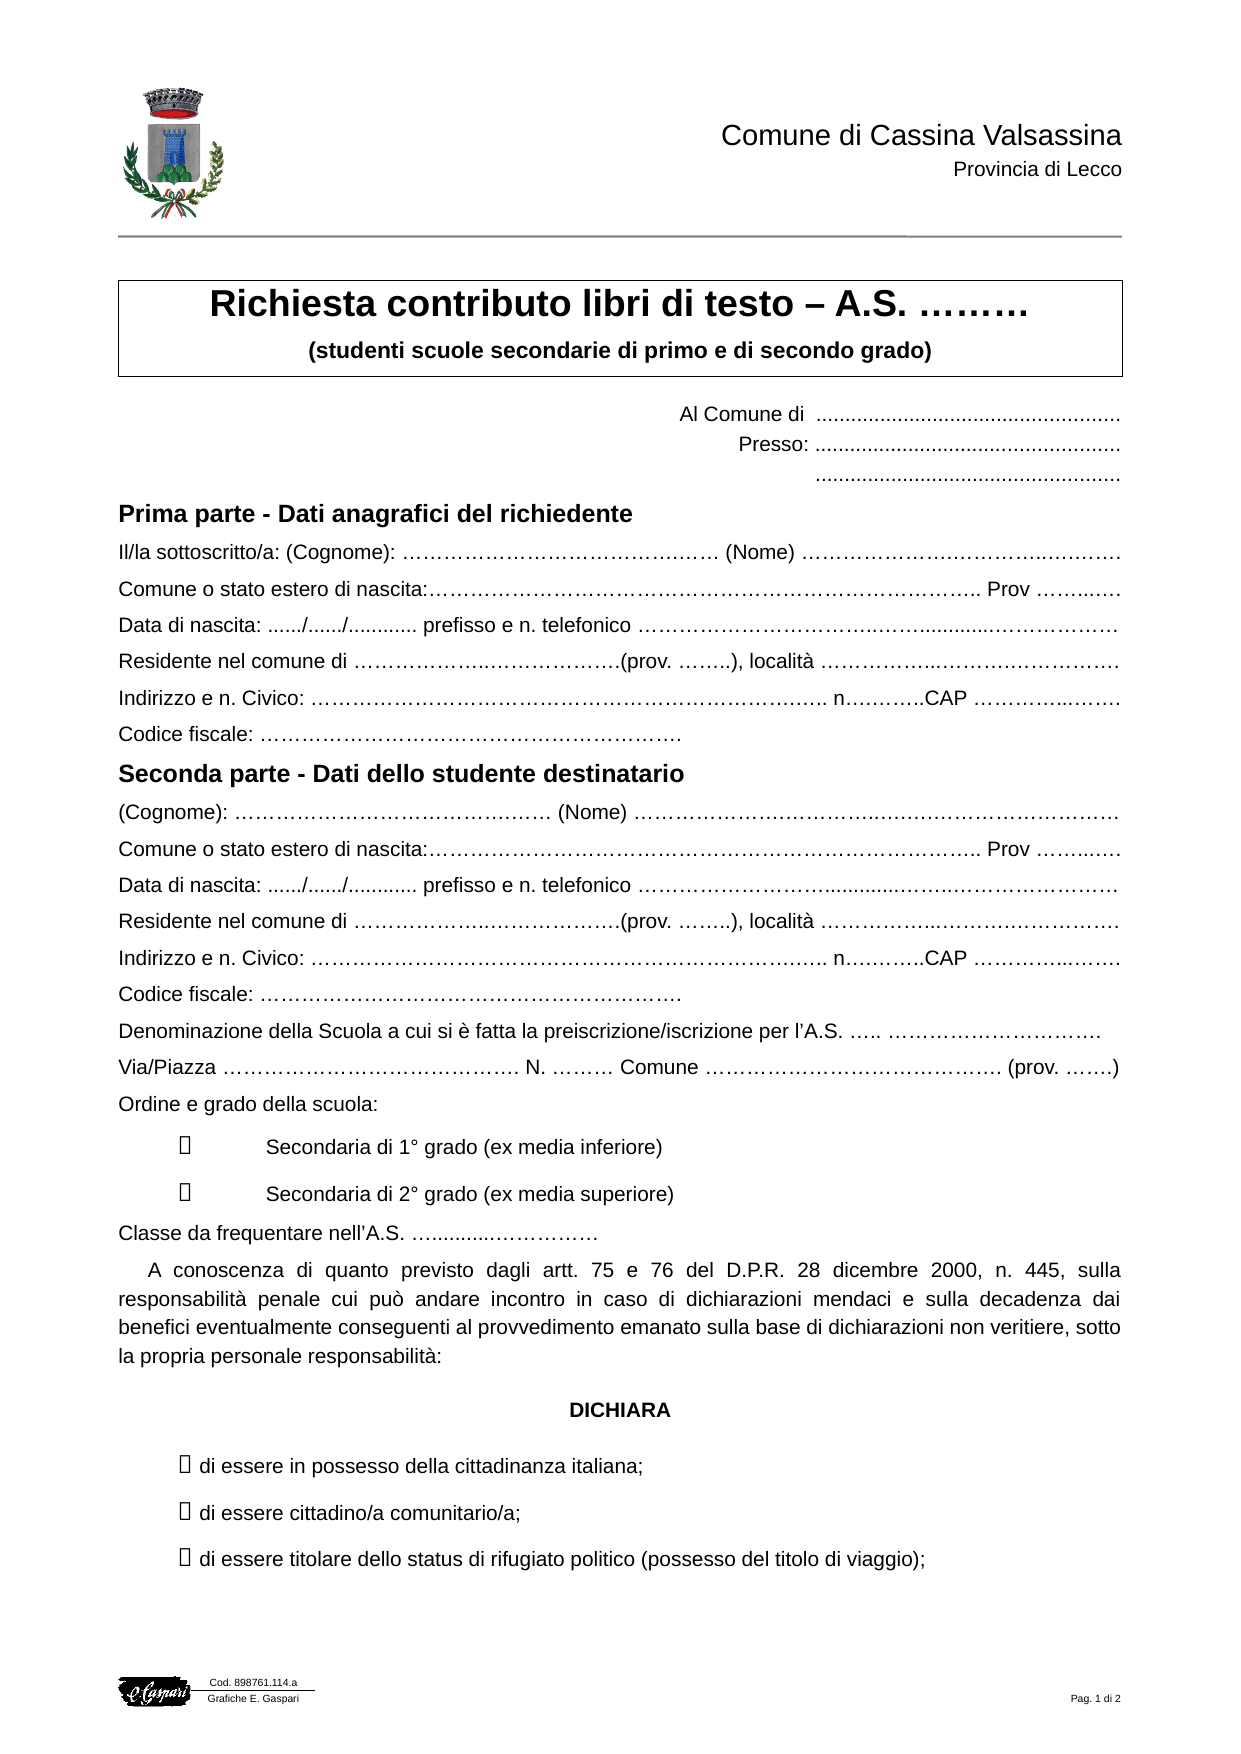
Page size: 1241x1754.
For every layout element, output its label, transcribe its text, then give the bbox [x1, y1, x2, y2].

text  di essere cittadino/a comunitario/a; [177, 1493, 1122, 1527]
text Denominazione della Scuola a cui si è fatta la preiscrizione/iscrizione per l’A.S. ….. …………………………. [118, 1019, 1122, 1043]
text Indirizzo e n. Civico: …………………………………………………………….….. n….……..CAP …………...……. [118, 686, 1122, 710]
text Al Comune di [679, 402, 1122, 426]
text Prima parte - Dati anagrafici del richiedente [118, 499, 1122, 527]
text Codice fiscale: ……………………………………………………. [118, 722, 1122, 746]
text Indirizzo e n. Civico: …………………………………………………………….….. n….……..CAP …………...……. [118, 946, 1122, 970]
text DICHIARA [118, 1398, 1122, 1422]
picture [122, 87, 224, 219]
text Classe da frequentare nell’A.S. …...........…………… [118, 1221, 1122, 1245]
table_header Richiesta contributo libri di testo – A.S. ……… (studenti scuole secondarie di primo e di secondo grado) [119, 281, 1122, 376]
text  Secondaria di 1° grado (ex media inferiore) [177, 1128, 1122, 1162]
text Comune o stato estero di nascita:…………………………………………………………………….. Prov ……...…. [118, 576, 1122, 600]
text Presso: [738, 432, 1122, 456]
text A conoscenza di quanto previsto dagli artt. 75 e 76 del D.P.R. 28 dicembre 2000, n. 445, sulla responsabilità penale cui può andare incontro in caso di dichiarazioni mendaci e sulla decadenza dai benefici eventualmente conseguenti al provvedimento emanato sulla base di dichiarazioni non veritiere, sotto la propria personale responsabilità: [118, 1258, 1122, 1368]
text Residente nel comune di ………………..……………….(prov. ……..), località ……………...……….……………. [118, 909, 1122, 933]
picture [117, 1675, 191, 1707]
text Comune o stato estero di nascita:…………………………………………………………………….. Prov ……...…. [118, 836, 1122, 860]
text Il/la sottoscritto/a: (Cognome): ………………………………….…… (Nome) ………………….…………..….……. [118, 540, 1122, 564]
text Comune di Cassina Valsassina [224, 118, 1122, 152]
text Residente nel comune di ………………..……………….(prov. ……..), località ……………...……….……………. [118, 649, 1122, 673]
text Ordine e grado della scuola: [118, 1092, 1122, 1116]
text Seconda parte - Dati dello studente destinatario [118, 759, 1122, 787]
text Data di nascita: ....../....../............ prefisso e n. telefonico ……………………….............……..…………………… [118, 873, 1122, 897]
text (Cognome): ………………………………….…… (Nome) ………………….…………..….….……………………… [118, 800, 1122, 824]
text  di essere in possesso della cittadinanza italiana; [177, 1447, 1122, 1481]
text  Secondaria di 2° grado (ex media superiore) [177, 1174, 1122, 1209]
text Codice fiscale: ……………………………………………………. [118, 982, 1122, 1006]
text Provincia di Lecco [224, 157, 1122, 181]
text Via/Piazza ……………………………………. N. ……… Comune ……………………………………. (prov. …….) [118, 1055, 1122, 1079]
text Data di nascita: ....../....../............ prefisso e n. telefonico ……………………………..…….............……………… [118, 613, 1122, 637]
text  di essere titolare dello status di rifugiato politico (possesso del titolo di viaggio); [177, 1540, 1122, 1574]
